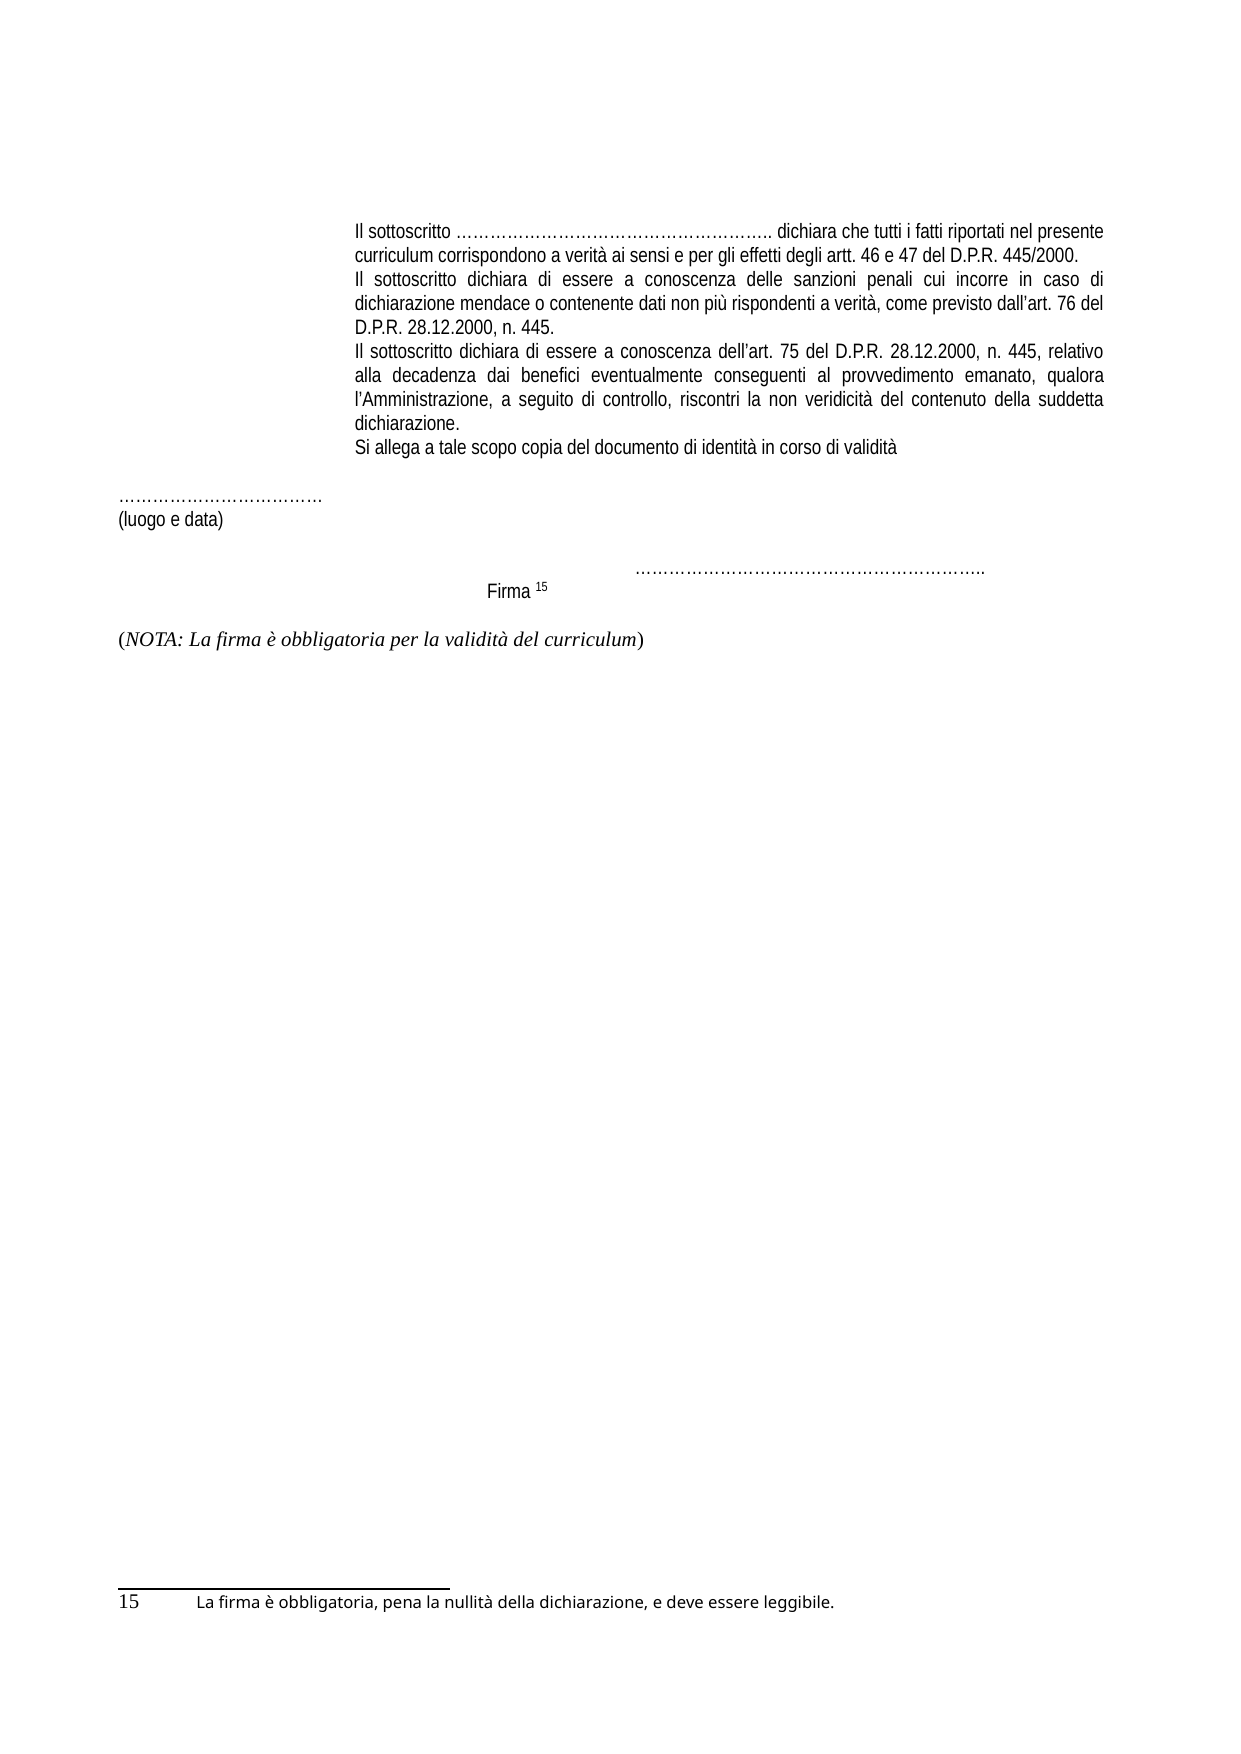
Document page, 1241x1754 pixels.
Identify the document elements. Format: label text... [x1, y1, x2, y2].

text (NOTA: La firma è obbligatoria per la validità del curriculum) [118, 627, 1122, 651]
text Firma [118, 579, 1122, 603]
text (luogo e data) [118, 507, 1122, 531]
table_cell [1106, 148, 1196, 483]
table_cell [17, 148, 324, 483]
text La firma è obbligatoria, pena la nullità della dichiarazione, e deve essere leggibile. [118, 1589, 1122, 1613]
text …………………………………………………….. [118, 555, 1122, 579]
text ……………………………… [118, 483, 1122, 507]
table_cell Il sottoscritto ……………………………………………….. dichiara che tutti i fatti riportati nel presente curriculum corrispondono a verità ai sensi e per gli effetti degli artt. 46 e 47 del D.P.R. 445/2000. Il sottoscritto dichiara di essere a conoscenza delle sanzioni penali cui incorre in caso di dichiarazione mendace o contenente dati non più rispondenti a verità, come previsto dall’art. 76 del D.P.R. 28.12.2000, n. 445. Il sottoscritto dichiara di essere a conoscenza dell’art. 75 del D.P.R. 28.12.2000, n. 445, relativo alla decadenza dai benefici eventualmente conseguenti al provvedimento emanato, qualora l’Amministrazione, a seguito di controllo, riscontri la non veridicità del contenuto della suddetta dichiarazione. Si allega a tale scopo copia del documento di identità in corso di validità [354, 148, 1106, 483]
table_cell [324, 148, 353, 483]
